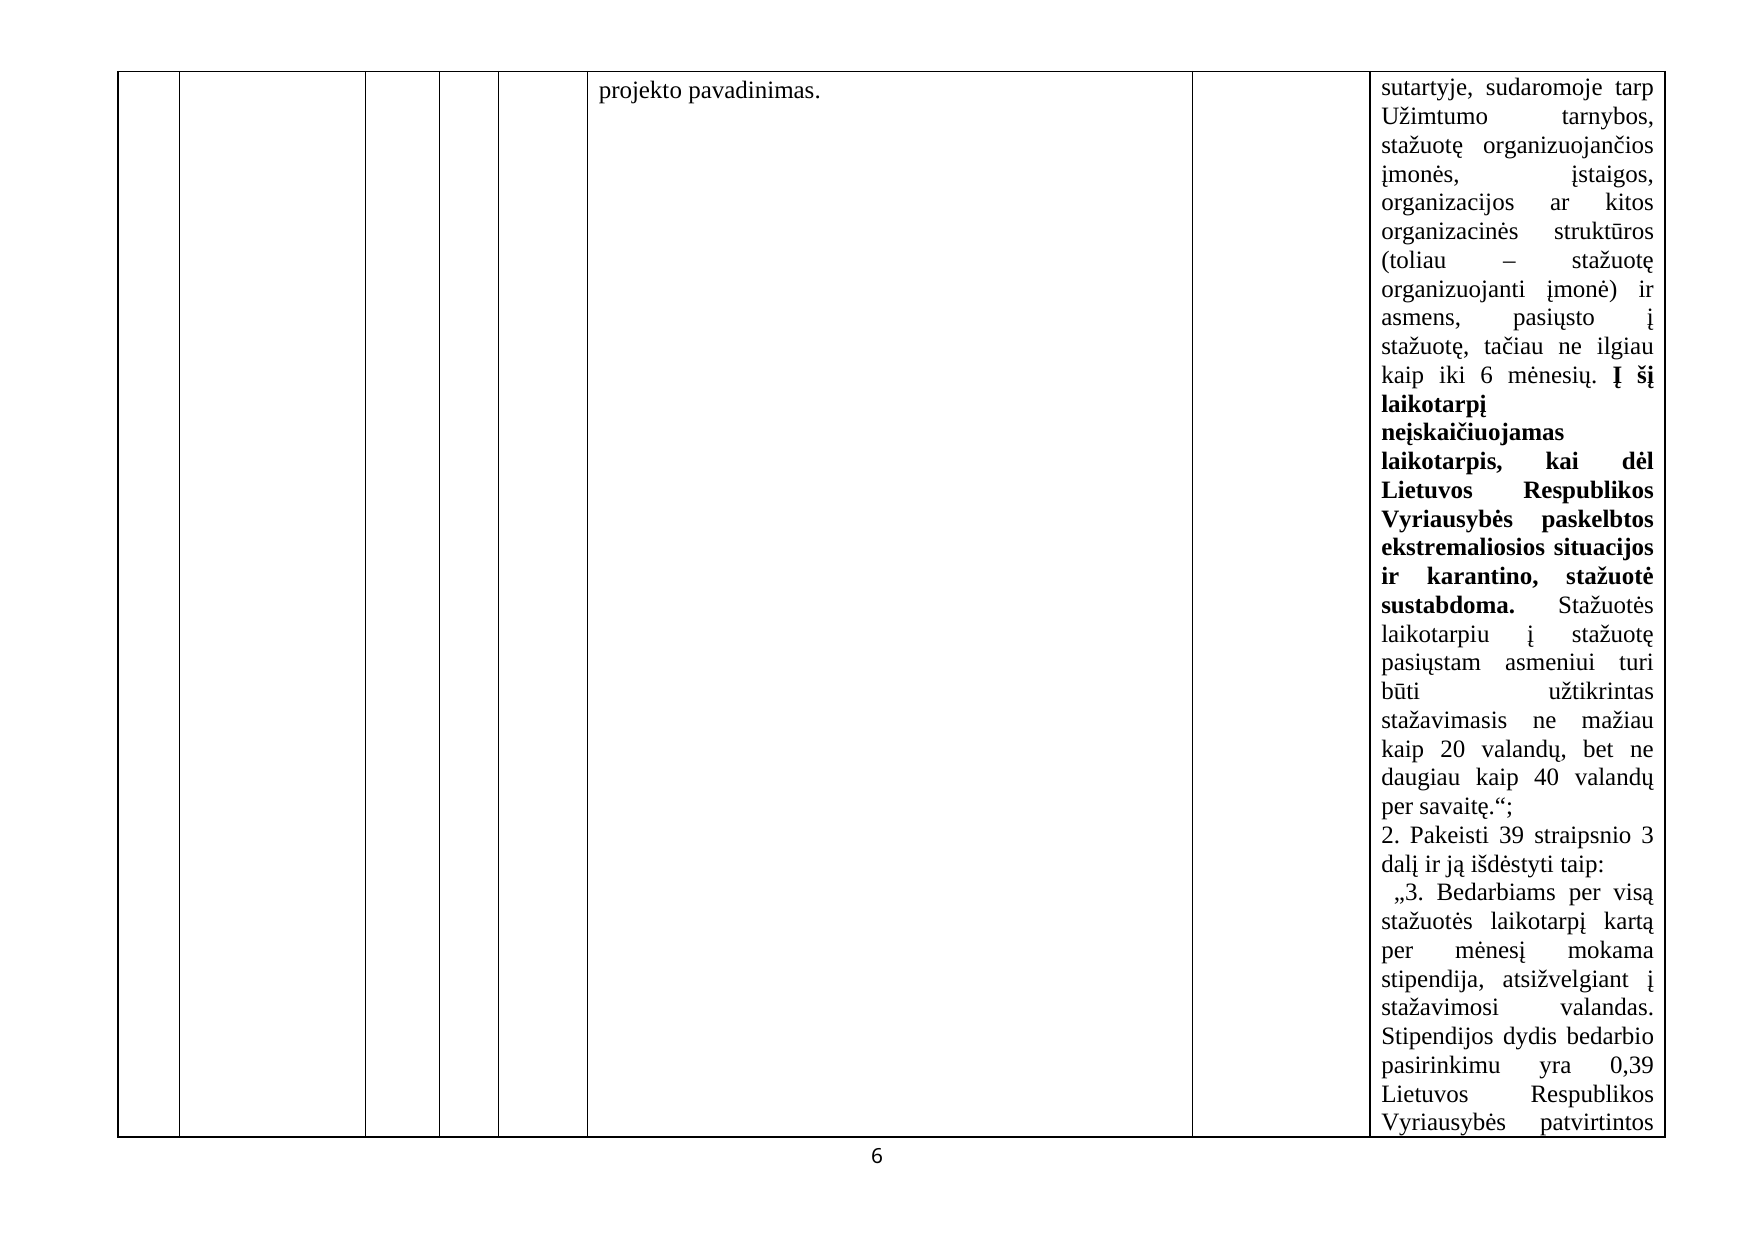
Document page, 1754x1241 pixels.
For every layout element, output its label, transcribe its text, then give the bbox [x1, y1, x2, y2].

table_cell [499, 72, 587, 1136]
table_cell [440, 72, 498, 1136]
table_cell [180, 72, 365, 1136]
table_cell projekto pavadinimas. [588, 72, 1192, 1136]
table_cell [119, 72, 179, 1136]
table_cell [366, 72, 439, 1136]
table_cell [1193, 72, 1369, 1136]
table_cell sutartyje, sudaromoje tarp Užimtumo tarnybos, stažuotę organizuojančios įmonės, įstaigos, organizacijos ar kitos organizacinės struktūros (toliau – stažuotę organizuojanti įmonė) ir asmens, pasiųsto į stažuotę, tačiau ne ilgiau kaip iki 6 mėnesių. Į šį laikotarpį neįskaičiuojamas laikotarpis, kai dėl Lietuvos Respublikos Vyriausybės paskelbtos ekstremaliosios situacijos ir karantino, stažuotė sustabdoma. Stažuotės laikotarpiu į stažuotę pasiųstam asmeniui turi būti užtikrintas stažavimasis ne mažiau kaip 20 valandų, bet ne daugiau kaip 40 valandų per savaitę.“; 2. Pakeisti 39 straipsnio 3 dalį ir ją išdėstyti taip: „3. Bedarbiams per visą stažuotės laikotarpį kartą per mėnesį mokama stipendija, atsižvelgiant į stažavimosi valandas. Stipendijos dydis bedarbio pasirinkimu yra 0,39 Lietuvos Respublikos Vyriausybės patvirtintos [1371, 72, 1664, 1136]
